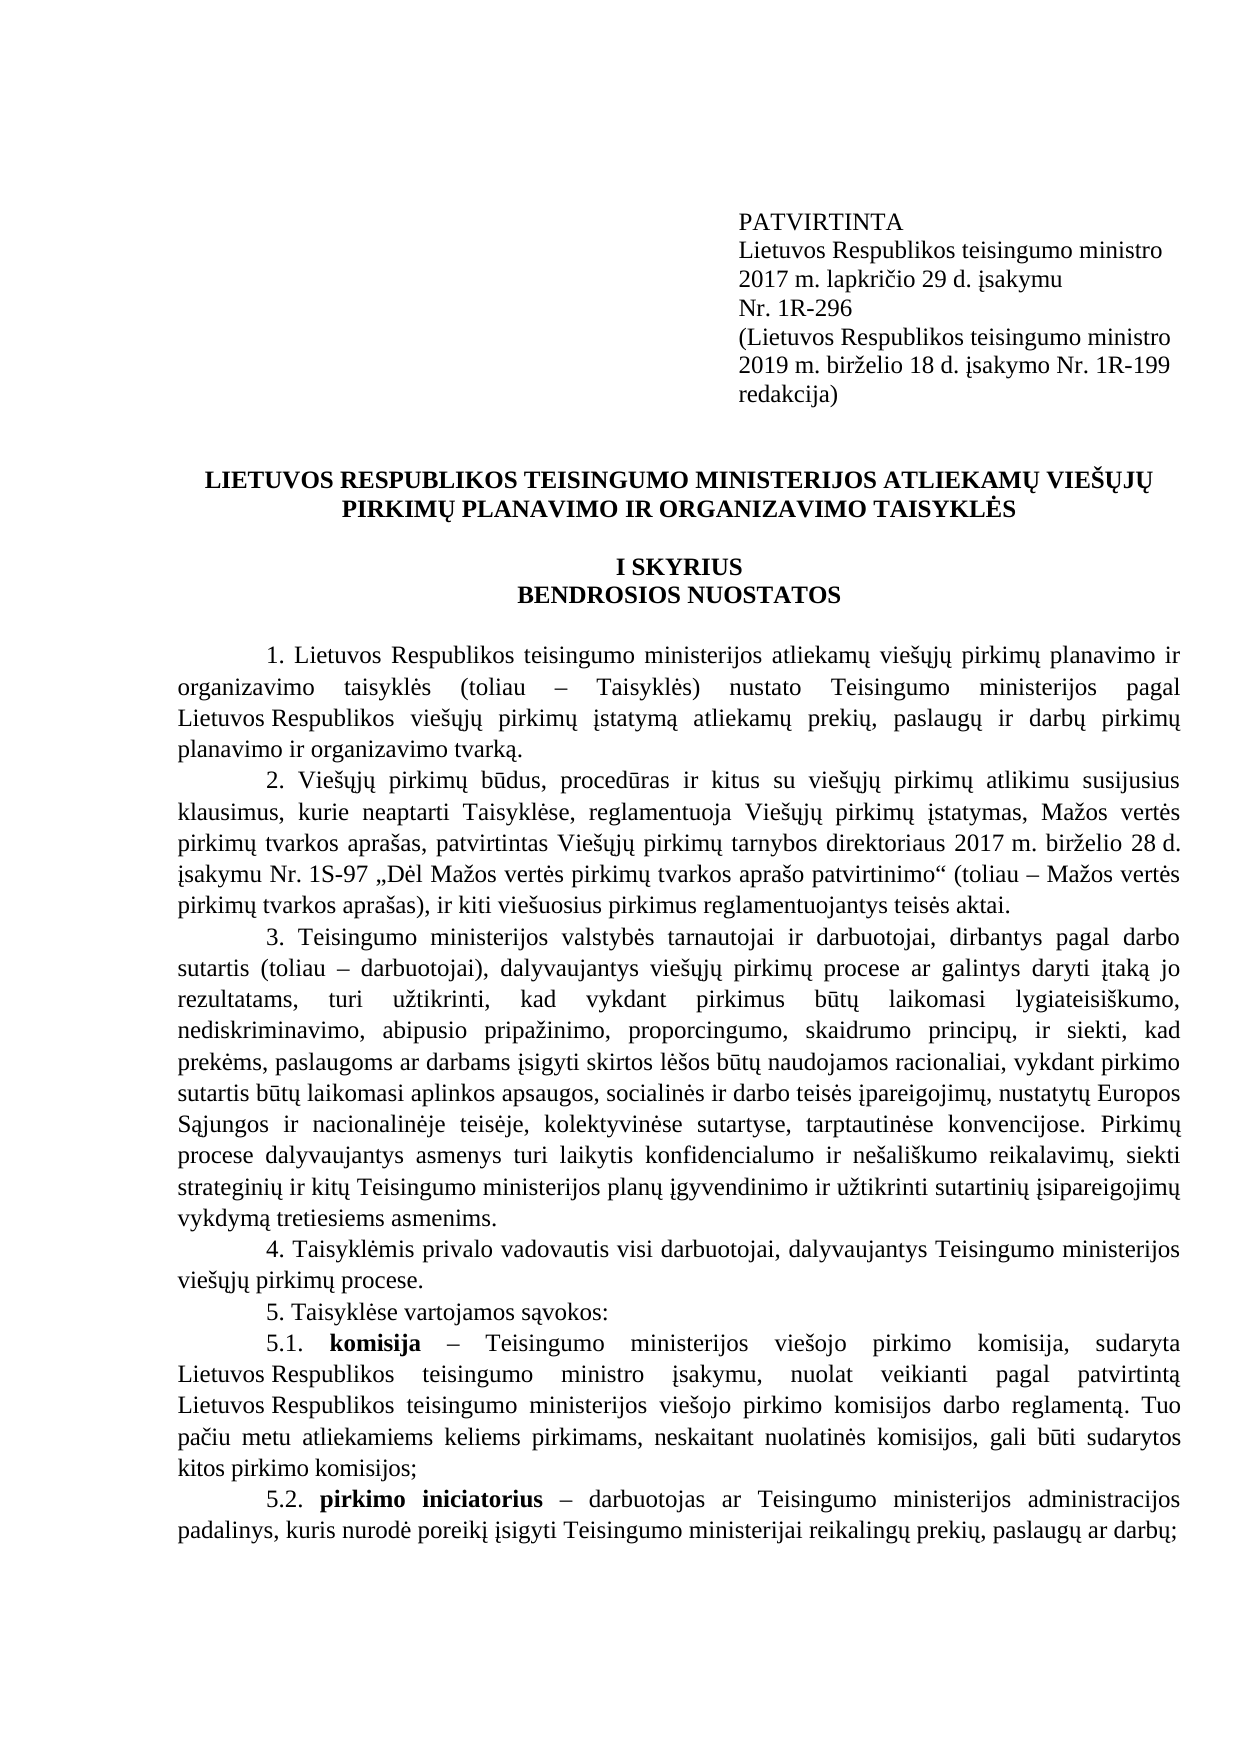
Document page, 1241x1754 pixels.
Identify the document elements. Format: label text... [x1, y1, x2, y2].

text 5.2. pirkimo iniciatorius – darbuotojas ar Teisingumo ministerijos administracijos padalinys, kuris nurodė poreikį įsigyti Teisingumo ministerijai reikalingų prekių, paslaugų ar darbų; [177, 1482, 1181, 1544]
text 5. Taisyklėse vartojamos sąvokos: [177, 1294, 1181, 1325]
text 2017 m. lapkričio 29 d. įsakymu [738, 264, 1181, 293]
text 5.1. komisija – Teisingumo ministerijos viešojo pirkimo komisija, sudaryta Lietuvos Respublikos teisingumo ministro įsakymu, nuolat veikianti pagal patvirtintą Lietuvos Respublikos teisingumo ministerijos viešojo pirkimo komisijos darbo reglamentą. Tuo pačiu metu atliekamiems keliems pirkimams, neskaitant nuolatinės komisijos, gali būti sudarytos kitos pirkimo komisijos; [177, 1325, 1181, 1482]
text redakcija) [738, 379, 1181, 408]
text 4. Taisyklėmis privalo vadovautis visi darbuotojai, dalyvaujantys Teisingumo ministerijos viešųjų pirkimų procese. [177, 1232, 1181, 1294]
text Lietuvos Respublikos teisingumo ministro [738, 235, 1181, 264]
text PATVIRTINTA [738, 207, 1181, 235]
text (Lietuvos Respublikos teisingumo ministro [738, 322, 1181, 350]
text 2019 m. birželio 18 d. įsakymo Nr. 1R-199 [738, 350, 1181, 379]
text LIETUVOS RESPUBLIKOS TEISINGUMO MINISTERIJOS ATLIEKAMŲ VIEŠŲJŲ PIRKIMŲ PLANAVIMO IR ORGANIZAVIMO TAISYKLĖS [177, 465, 1181, 523]
text 3. Teisingumo ministerijos valstybės tarnautojai ir darbuotojai, dirbantys pagal darbo sutartis (toliau – darbuotojai), dalyvaujantys viešųjų pirkimų procese ar galintys daryti įtaką jo rezultatams, turi užtikrinti, kad vykdant pirkimus būtų laikomasi lygiateisiškumo, nediskriminavimo, abipusio pripažinimo, proporcingumo, skaidrumo principų, ir siekti, kad prekėms, paslaugoms ar darbams įsigyti skirtos lėšos būtų naudojamos racionaliai, vykdant pirkimo sutartis būtų laikomasi aplinkos apsaugos, socialinės ir darbo teisės įpareigojimų, nustatytų Europos Sąjungos ir nacionalinėje teisėje, kolektyvinėse sutartyse, tarptautinėse konvencijose. Pirkimų procese dalyvaujantys asmenys turi laikytis konfidencialumo ir nešališkumo reikalavimų, siekti strateginių ir kitų Teisingumo ministerijos planų įgyvendinimo ir užtikrinti sutartinių įsipareigojimų vykdymą tretiesiems asmenims. [177, 919, 1181, 1232]
text Nr. 1R-296 [738, 293, 1181, 322]
text BENDROSIOS NUOSTATOS [177, 580, 1181, 609]
text 1. Lietuvos Respublikos teisingumo ministerijos atliekamų viešųjų pirkimų planavimo ir organizavimo taisyklės (toliau – Taisyklės) nustato Teisingumo ministerijos pagal Lietuvos Respublikos viešųjų pirkimų įstatymą atliekamų prekių, paslaugų ir darbų pirkimų planavimo ir organizavimo tvarką. [177, 638, 1181, 763]
text I SKYRIUS [177, 552, 1181, 580]
text 2. Viešųjų pirkimų būdus, procedūras ir kitus su viešųjų pirkimų atlikimu susijusius klausimus, kurie neaptarti Taisyklėse, reglamentuoja Viešųjų pirkimų įstatymas, Mažos vertės pirkimų tvarkos aprašas, patvirtintas Viešųjų pirkimų tarnybos direktoriaus 2017 m. birželio 28 d. įsakymu Nr. 1S-97 „Dėl Mažos vertės pirkimų tvarkos aprašo patvirtinimo“ (toliau – Mažos vertės pirkimų tvarkos aprašas), ir kiti viešuosius pirkimus reglamentuojantys teisės aktai. [177, 763, 1181, 919]
